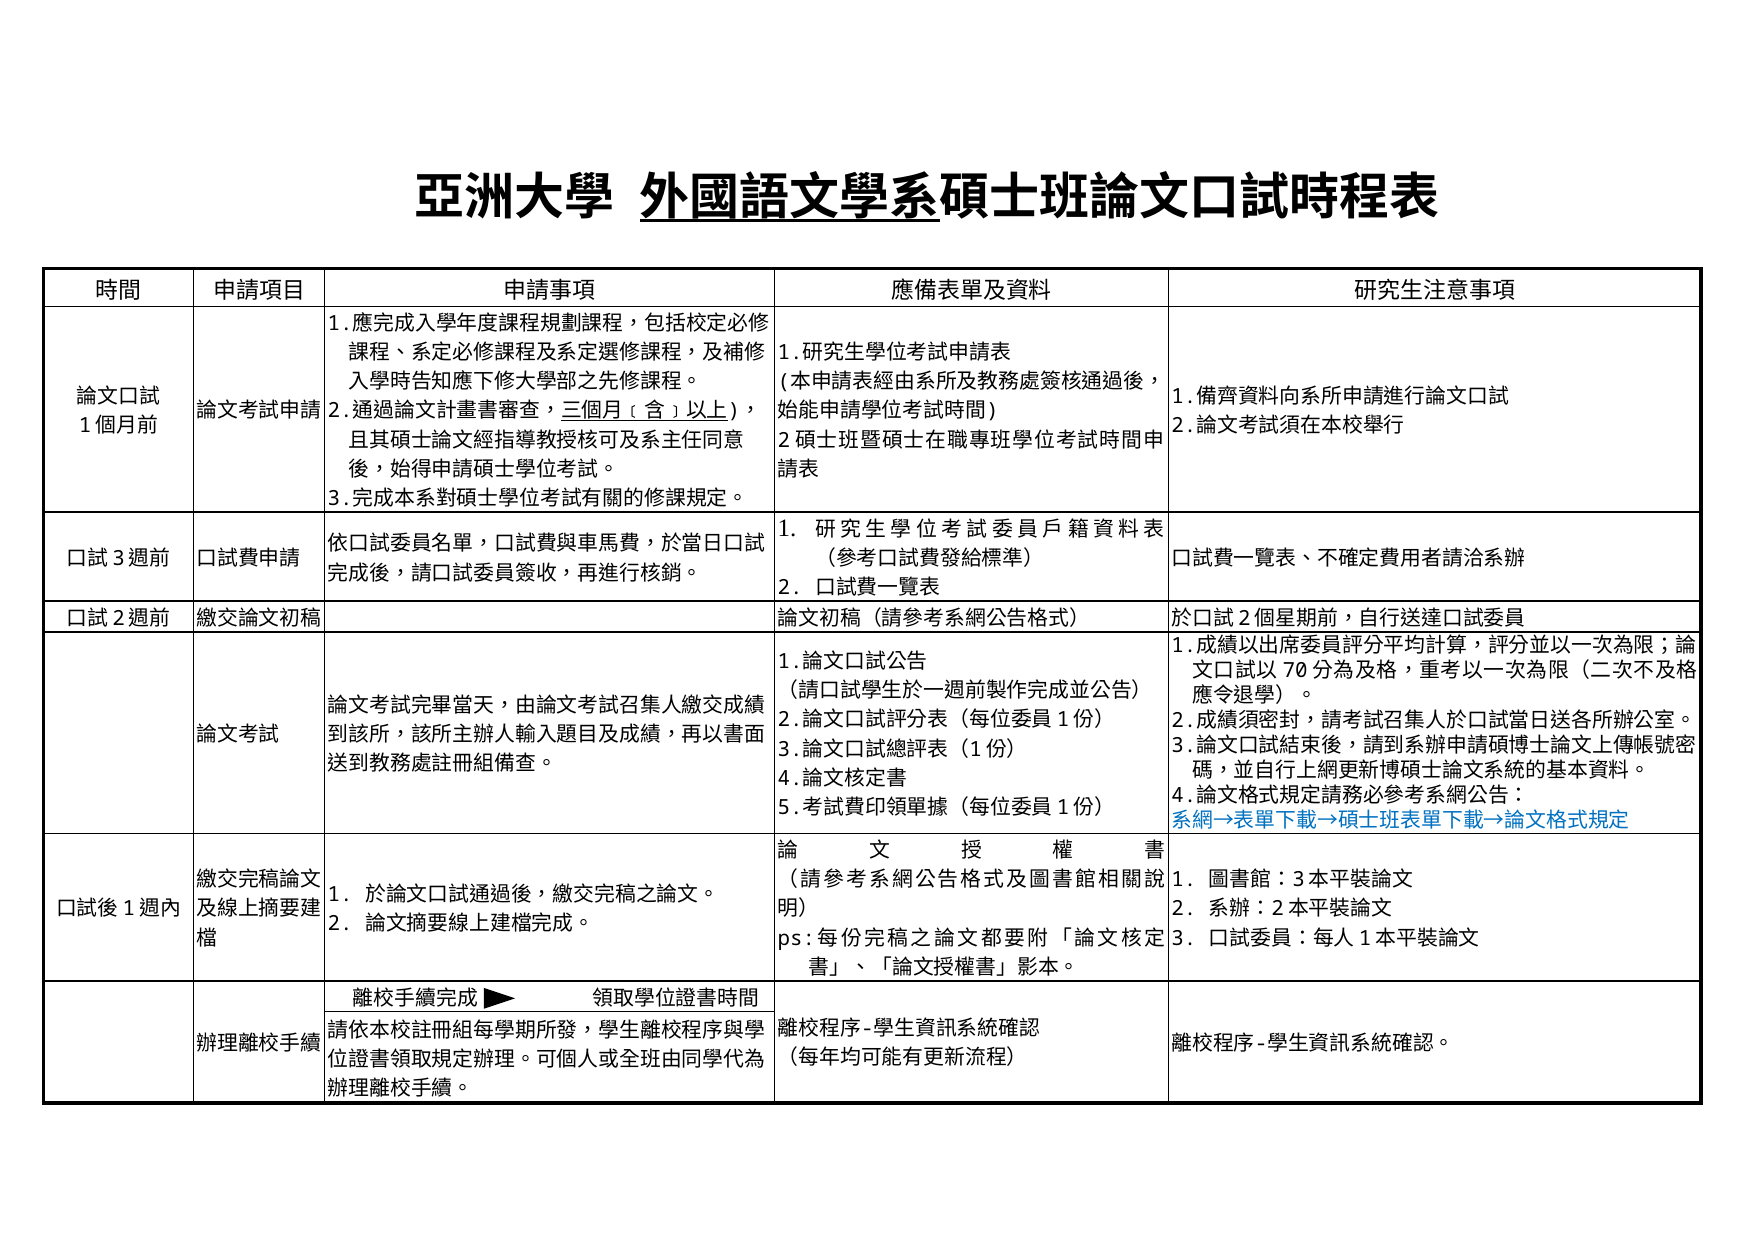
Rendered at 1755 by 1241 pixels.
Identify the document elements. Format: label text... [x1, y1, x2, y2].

table_cell 論文初稿（請參考系網公告格式） [775, 602, 1168, 631]
table_header 應備表單及資料 [775, 270, 1168, 306]
table_cell [325, 602, 774, 631]
table_cell 口試費申請 [194, 513, 324, 600]
table_cell 辦理離校手續 [194, 982, 324, 1101]
table_cell 依口試委員名單，口試費與車馬費，於當日口試完成後，請口試委員簽收，再進行核銷。 [325, 513, 774, 600]
table_cell 離校程序-學生資訊系統確認 （每年均可能有更新流程） [775, 982, 1168, 1101]
table_cell 論文考試申請 [194, 307, 324, 511]
table_cell 論文考試 [194, 633, 324, 833]
table_cell 口試2週前 [45, 602, 193, 631]
table_cell 口試3週前 [45, 513, 193, 600]
table_cell 1.論文口試公告 （請口試學生於一週前製作完成並公告） 2.論文口試評分表（每位委員1份） 3.論文口試總評表（1份） 4.論文核定書 5.考試費印領單據（每位委員1份） [775, 633, 1168, 833]
table_cell 1.應完成入學年度課程規劃課程，包括校定必修課程、系定必修課程及系定選修課程，及補修入學時告知應下修大學部之先修課程。 2.通過論文計畫書審查，三個月﹝含﹞以上)，且其碩士論文經指導教授核可及系主任同意後，始得申請碩士學位考試。 3.完成本系對碩士學位考試有關的修課規定。 [325, 307, 774, 511]
table_cell 繳交完稿論文及線上摘要建檔 [194, 834, 324, 980]
table_cell 離校程序-學生資訊系統確認。 [1169, 982, 1699, 1101]
table_header 申請項目 [194, 270, 324, 306]
table_cell 1.成績以出席委員評分平均計算，評分並以一次為限；論文口試以70分為及格，重考以一次為限（二次不及格應令退學）。 2.成績須密封，請考試召集人於口試當日送各所辦公室。 3.論文口試結束後，請到系辦申請碩博士論文上傳帳號密碼，並自行上網更新博碩士論文系統的基本資料。 4.論文格式規定請務必參考系網公告： 系網→表單下載→碩士班表單下載→論文格式規定 [1169, 633, 1699, 833]
table_cell 口試後1週內 [45, 834, 193, 980]
table_cell 論文口試 1個月前 [45, 307, 193, 511]
table_cell 1.研究生學位考試申請表 (本申請表經由系所及教務處簽核通過後，始能申請學位考試時間) 2碩士班暨碩士在職專班學位考試時間申請表 [775, 307, 1168, 511]
table_cell 口試費一覽表、不確定費用者請洽系辦 [1169, 513, 1699, 600]
table_cell 圖書館：3本平裝論文 系辦：2本平裝論文 口試委員：每人1本平裝論文 [1169, 834, 1699, 980]
table_cell 論文授權書 （請參考系網公告格式及圖書館相關說明） ps:每份完稿之論文都要附「論文核定書」、「論文授權書」影本。 [775, 834, 1168, 980]
table_cell 於口試2個星期前，自行送達口試委員 [1169, 602, 1699, 631]
table_cell 論文考試完畢當天，由論文考試召集人繳交成績到該所，該所主辦人輸入題目及成績，再以書面送到教務處註冊組備查。 [325, 633, 774, 833]
table_cell 離校手續完成 領取學位證書時間 [325, 982, 774, 1011]
table_header 申請事項 [325, 270, 774, 306]
text 亞洲大學 外國語文學系碩士班論文口試時程表 [59, 157, 1695, 229]
table_cell 於論文口試通過後，繳交完稿之論文。 論文摘要線上建檔完成。 [325, 834, 774, 980]
table_header 時間 [45, 270, 193, 306]
table_cell 繳交論文初稿 [194, 602, 324, 631]
table_cell 研究生學位考試委員戶籍資料表 （參考口試費發給標準） 口試費一覽表 [775, 513, 1168, 600]
table_cell 請依本校註冊組每學期所發，學生離校程序與學位證書領取規定辦理。可個人或全班由同學代為辦理離校手續。 [325, 1012, 774, 1101]
table_cell [45, 633, 193, 833]
table_header 研究生注意事項 [1169, 270, 1699, 306]
table_cell 1.備齊資料向系所申請進行論文口試 2.論文考試須在本校舉行 [1169, 307, 1699, 511]
table_cell [45, 982, 193, 1101]
